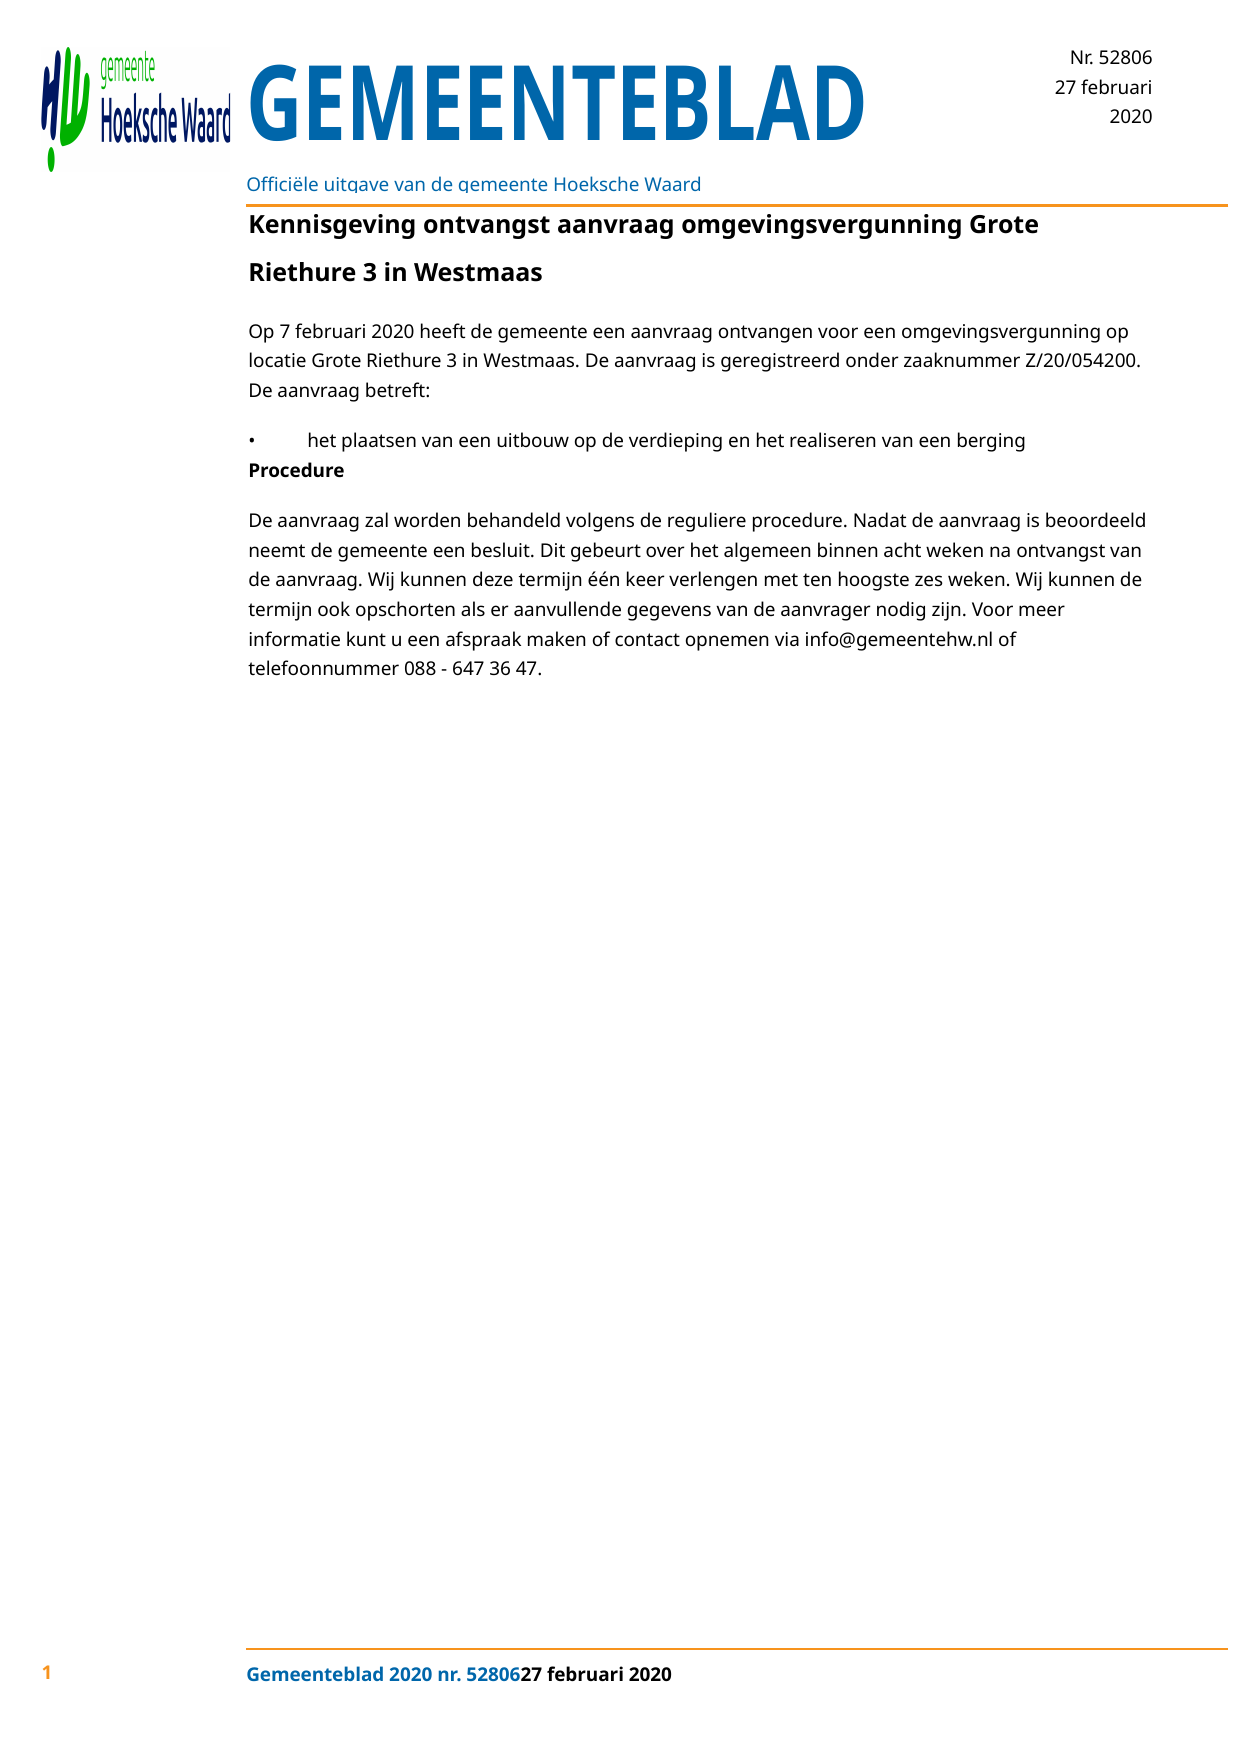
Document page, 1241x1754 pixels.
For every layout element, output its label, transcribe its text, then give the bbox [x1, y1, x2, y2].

text Op 7 februari 2020 heeft de gemeente een aanvraag ontvangen voor een omgevingsvergunning op locatie Grote Riethure 3 in Westmaas. De aanvraag is geregistreerd onder zaaknummer Z/20/054200. De aanvraag betreft: [248, 318, 1152, 403]
text De aanvraag zal worden behandeld volgens de reguliere procedure. Nadat de aanvraag is beoordeeld neemt de gemeente een besluit. Dit gebeurt over het algemeen binnen acht weken na ontvangst van de aanvraag. Wij kunnen deze termijn één keer verlengen met ten hoogste zes weken. Wij kunnen de termijn ook opschorten als er aanvullende gegevens van de aanvrager nodig zijn. Voor meer informatie kunt u een afspraak maken of contact opnemen via info@gemeentehw.nl of telefoonnummer 088 - 647 36 47. [248, 507, 1152, 681]
text Procedure [248, 457, 1152, 483]
text Kennisgeving ontvangst aanvraag omgevingsvergunning Grote Riethure 3 in Westmaas [248, 207, 1152, 288]
picture [41, 47, 231, 172]
list het plaatsen van een uitbouw op de verdieping en het realiseren van een berging [248, 427, 1152, 453]
